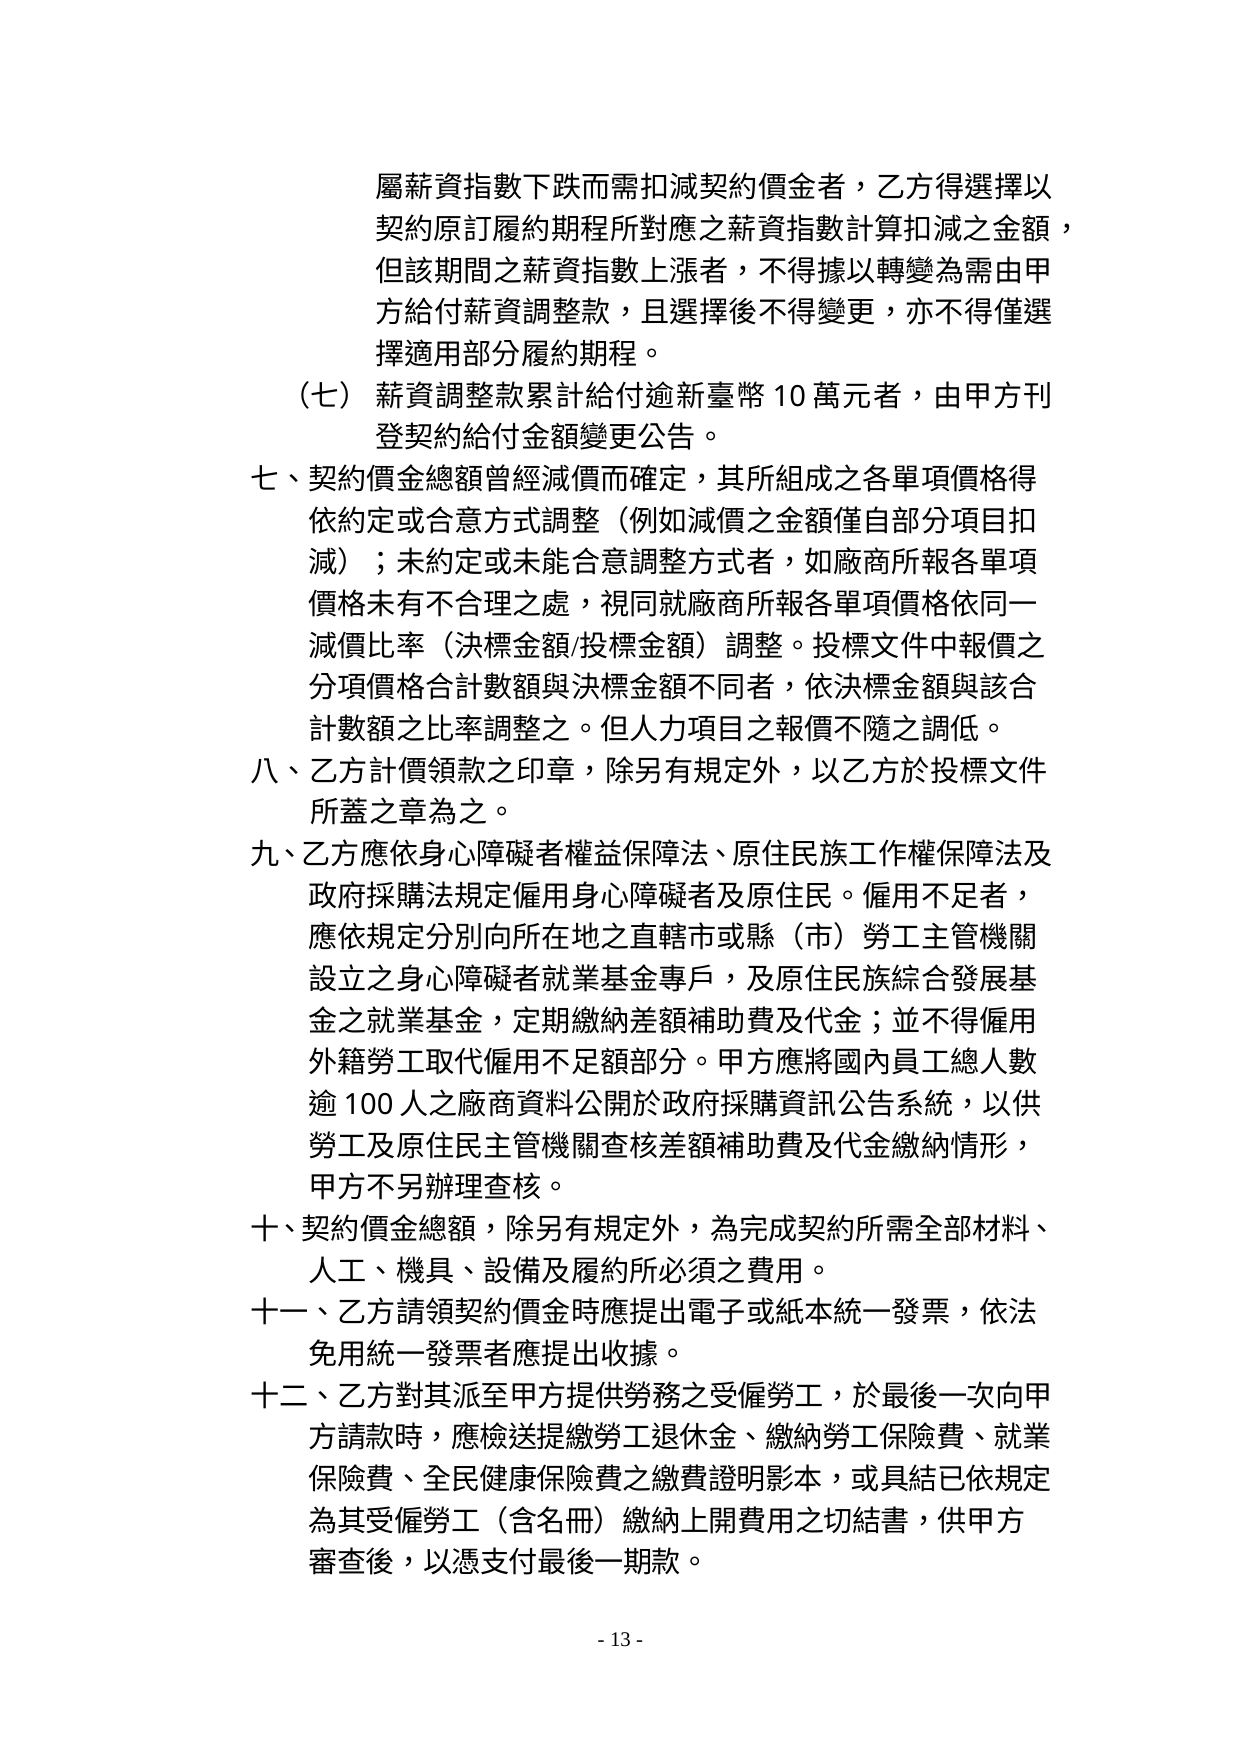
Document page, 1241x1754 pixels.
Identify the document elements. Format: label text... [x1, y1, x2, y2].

text 十、契約價金總額，除另有規定外，為完成契約所需全部材料、人工、機具、設備及履約所必須之費用。 [250, 1206, 1053, 1289]
text 七、契約價金總額曾經減價而確定，其所組成之各單項價格得依約定或合意方式調整（例如減價之金額僅自部分項目扣減）；未約定或未能合意調整方式者，如廠商所報各單項價格未有不合理之處，視同就廠商所報各單項價格依同一減價比率（決標金額/投標金額）調整。投標文件中報價之分項價格合計數額與決標金額不同者，依決標金額與該合計數額之比率調整之。但人力項目之報價不隨之調低。 [250, 456, 1053, 748]
text 九、乙方應依身心障礙者權益保障法、原住民族工作權保障法及政府採購法規定僱用身心障礙者及原住民。僱用不足者，應依規定分別向所在地之直轄市或縣（市）勞工主管機關設立之身心障礙者就業基金專戶，及原住民族綜合發展基金之就業基金，定期繳納差額補助費及代金；並不得僱用外籍勞工取代僱用不足額部分。甲方應將國內員工總人數逾100人之廠商資料公開於政府採購資訊公告系統，以供勞工及原住民主管機關查核差額補助費及代金繳納情形，甲方不另辦理查核。 [250, 831, 1053, 1206]
text 十一、乙方請領契約價金時應提出電子或紙本統一發票，依法免用統一發票者應提出收據。 [250, 1289, 1053, 1373]
text 八、乙方計價領款之印章，除另有規定外，以乙方於投標文件所蓋之章為之。 [250, 748, 1053, 831]
text 十二、乙方對其派至甲方提供勞務之受僱勞工，於最後一次向甲方請款時，應檢送提繳勞工退休金、繳納勞工保險費、就業保險費、全民健康保險費之繳費證明影本，或具結已依規定為其受僱勞工（含名冊）繳納上開費用之切結書，供甲方審查後，以憑支付最後一期款。 [250, 1373, 1053, 1581]
text （六） 逐月就已工作部分按當月指數計算薪資調整款。逾履約期限之部分，應以計價當期指數與契約規定履約期限當月指數二者較低者為調整依據。但逾期履約係非可歸責於乙方者，應以計價當期指數為調整依據；如屬薪資指數下跌而需扣減契約價金者，乙方得選擇以契約原訂履約期程所對應之薪資指數計算扣減之金額，但該期間之薪資指數上漲者，不得據以轉變為需由甲方給付薪資調整款，且選擇後不得變更，亦不得僅選擇適用部分履約期程。 [281, 164, 1053, 373]
text （七） 薪資調整款累計給付逾新臺幣10萬元者，由甲方刊登契約給付金額變更公告。 [281, 373, 1053, 456]
